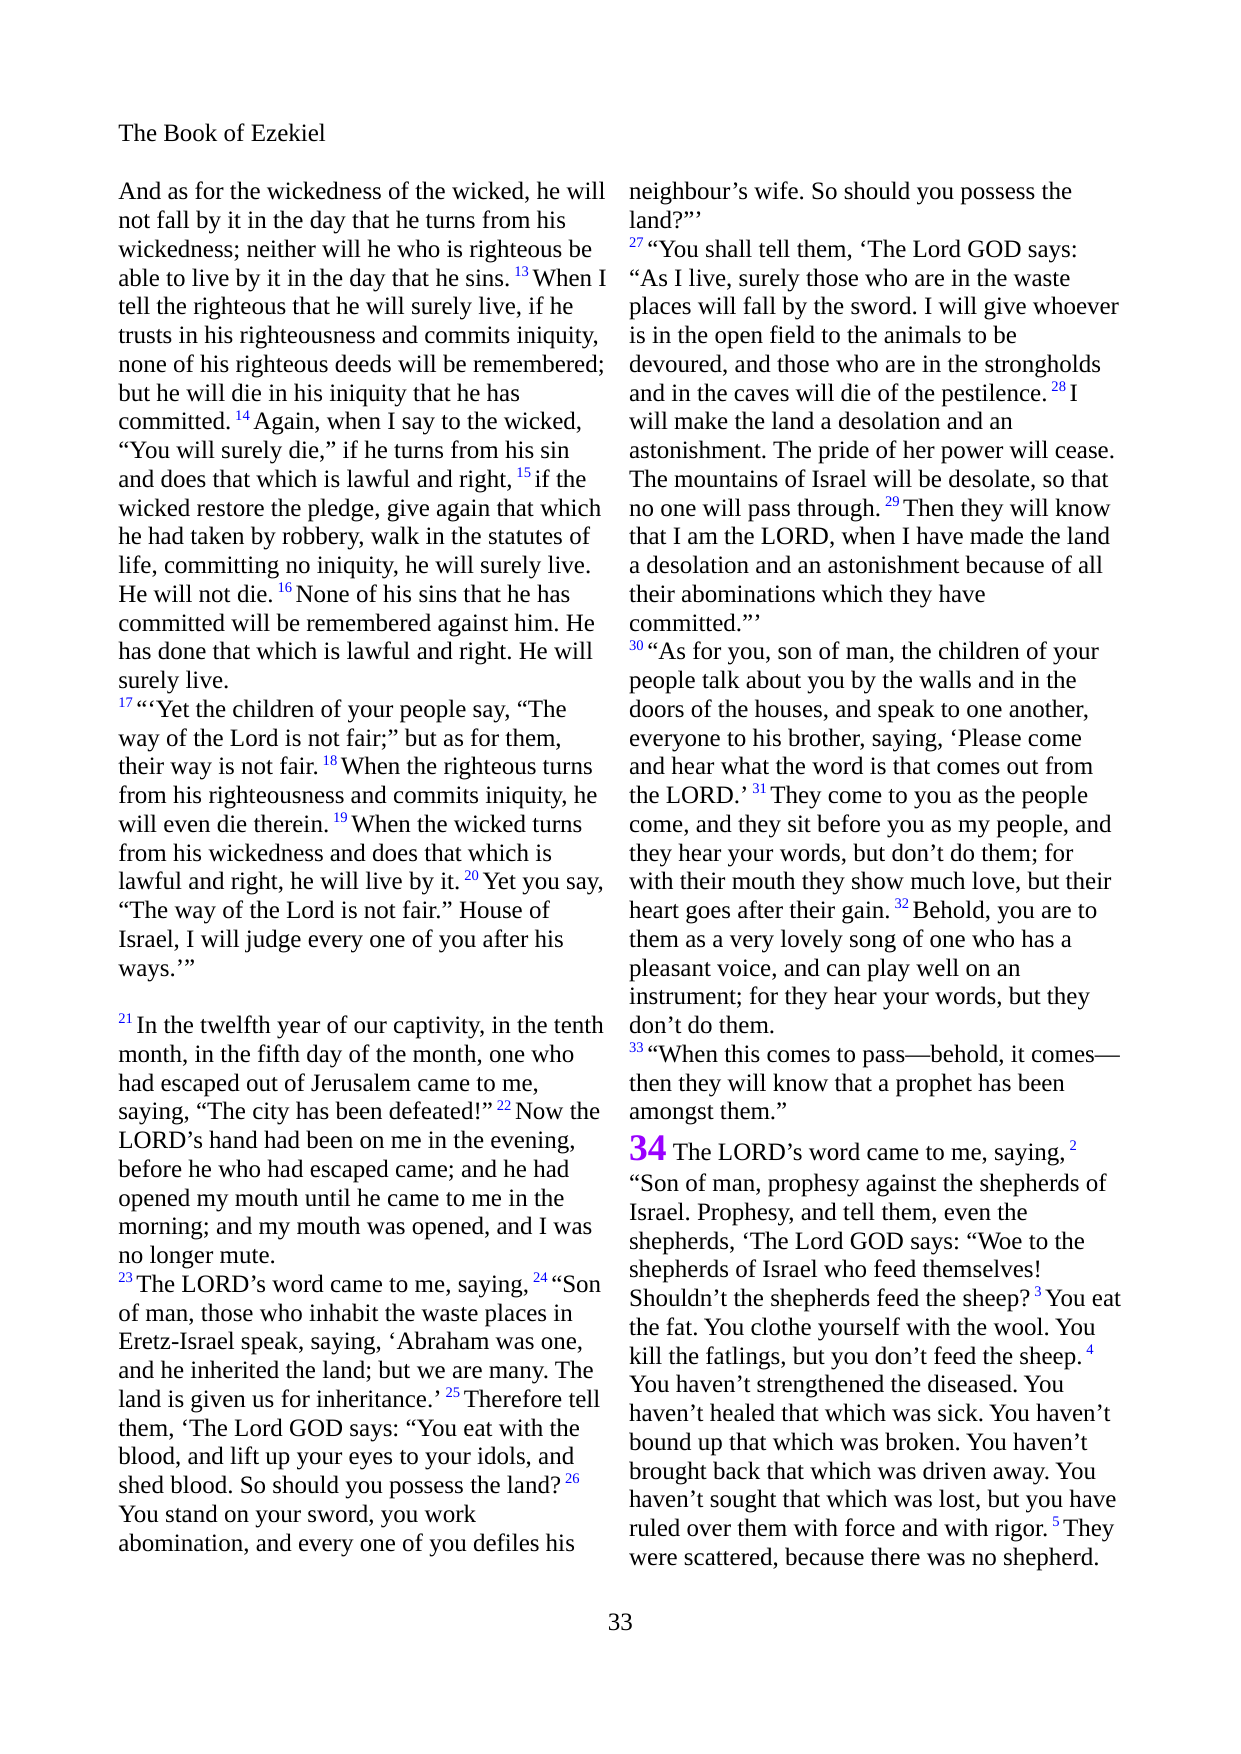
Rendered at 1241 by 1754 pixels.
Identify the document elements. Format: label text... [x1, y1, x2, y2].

text 21 In the twelfth year of our captivity, in the tenth month, in the fifth day of the month, one who had escaped out of Jerusalem came to me, saying, “The city has been defeated!” 22 Now the LORD’s hand had been on me in the evening, before he who had escaped came; and he had opened my mouth until he came to me in the morning; and my mouth was opened, and I was no longer mute. [118, 1010, 611, 1269]
text 17 “‘Yet the children of your people say, “The way of the Lord is not fair;” but as for them, their way is not fair. 18 When the righteous turns from his righteousness and commits iniquity, he will even die therein. 19 When the wicked turns from his wickedness and does that which is lawful and right, he will live by it. 20 Yet you say, “The way of the Lord is not fair.” House of Israel, I will judge every one of you after his ways.’” [118, 694, 611, 981]
text 23 The LORD’s word came to me, saying, 24 “Son of man, those who inhabit the waste places in Eretz-Israel speak, saying, ‘Abraham was one, and he inherited the land; but we are many. The land is given us for inheritance.’ 25 Therefore tell them, ‘The Lord GOD says: “You eat with the blood, and lift up your eyes to your idols, and shed blood. So should you possess the land? 26 You stand on your sword, you work abomination, and every one of you defiles his [118, 1269, 611, 1556]
text 34 The LORD’s word came to me, saying, 2 “Son of man, prophesy against the shepherds of Israel. Prophesy, and tell them, even the shepherds, ‘The Lord GOD says: “Woe to the shepherds of Israel who feed themselves! Shouldn’t the shepherds feed the sheep? 3 You eat the fat. You clothe yourself with the wool. You kill the fatlings, but you don’t feed the sheep. 4 You haven’t strengthened the diseased. You haven’t healed that which was sick. You haven’t bound up that which was broken. You haven’t brought back that which was driven away. You haven’t sought that which was lost, but you have ruled over them with force and with rigor. 5 They were scattered, because there was no shepherd. [629, 1125, 1122, 1571]
text And as for the wickedness of the wicked, he will not fall by it in the day that he turns from his wickedness; neither will he who is righteous be able to live by it in the day that he sins. 13 When I tell the righteous that he will surely live, if he trusts in his righteousness and commits iniquity, none of his righteous deeds will be remembered; but he will die in his iniquity that he has committed. 14 Again, when I say to the wicked, “You will surely die,” if he turns from his sin and does that which is lawful and right, 15 if the wicked restore the pledge, give again that which he had taken by robbery, walk in the statutes of life, committing no iniquity, he will surely live. He will not die. 16 None of his sins that he has committed will be remembered against him. He has done that which is lawful and right. He will surely live. [118, 176, 611, 694]
text neighbour’s wife. So should you possess the land?”’ [629, 176, 1122, 234]
text 33 “When this comes to pass—behold, it comes—then they will know that a prophet has been amongst them.” [629, 1039, 1122, 1125]
text 30 “As for you, son of man, the children of your people talk about you by the walls and in the doors of the houses, and speak to one another, everyone to his brother, saying, ‘Please come and hear what the word is that comes out from the LORD.’ 31 They come to you as the people come, and they sit before you as my people, and they hear your words, but don’t do them; for with their mouth they show much love, but their heart goes after their gain. 32 Behold, you are to them as a very lovely song of one who has a pleasant voice, and can play well on an instrument; for they hear your words, but they don’t do them. [629, 636, 1122, 1039]
text 27 “You shall tell them, ‘The Lord GOD says: “As I live, surely those who are in the waste places will fall by the sword. I will give whoever is in the open field to the animals to be devoured, and those who are in the strongholds and in the caves will die of the pestilence. 28 I will make the land a desolation and an astonishment. The pride of her power will cease. The mountains of Israel will be desolate, so that no one will pass through. 29 Then they will know that I am the LORD, when I have made the land a desolation and an astonishment because of all their abominations which they have committed.”’ [629, 234, 1122, 636]
